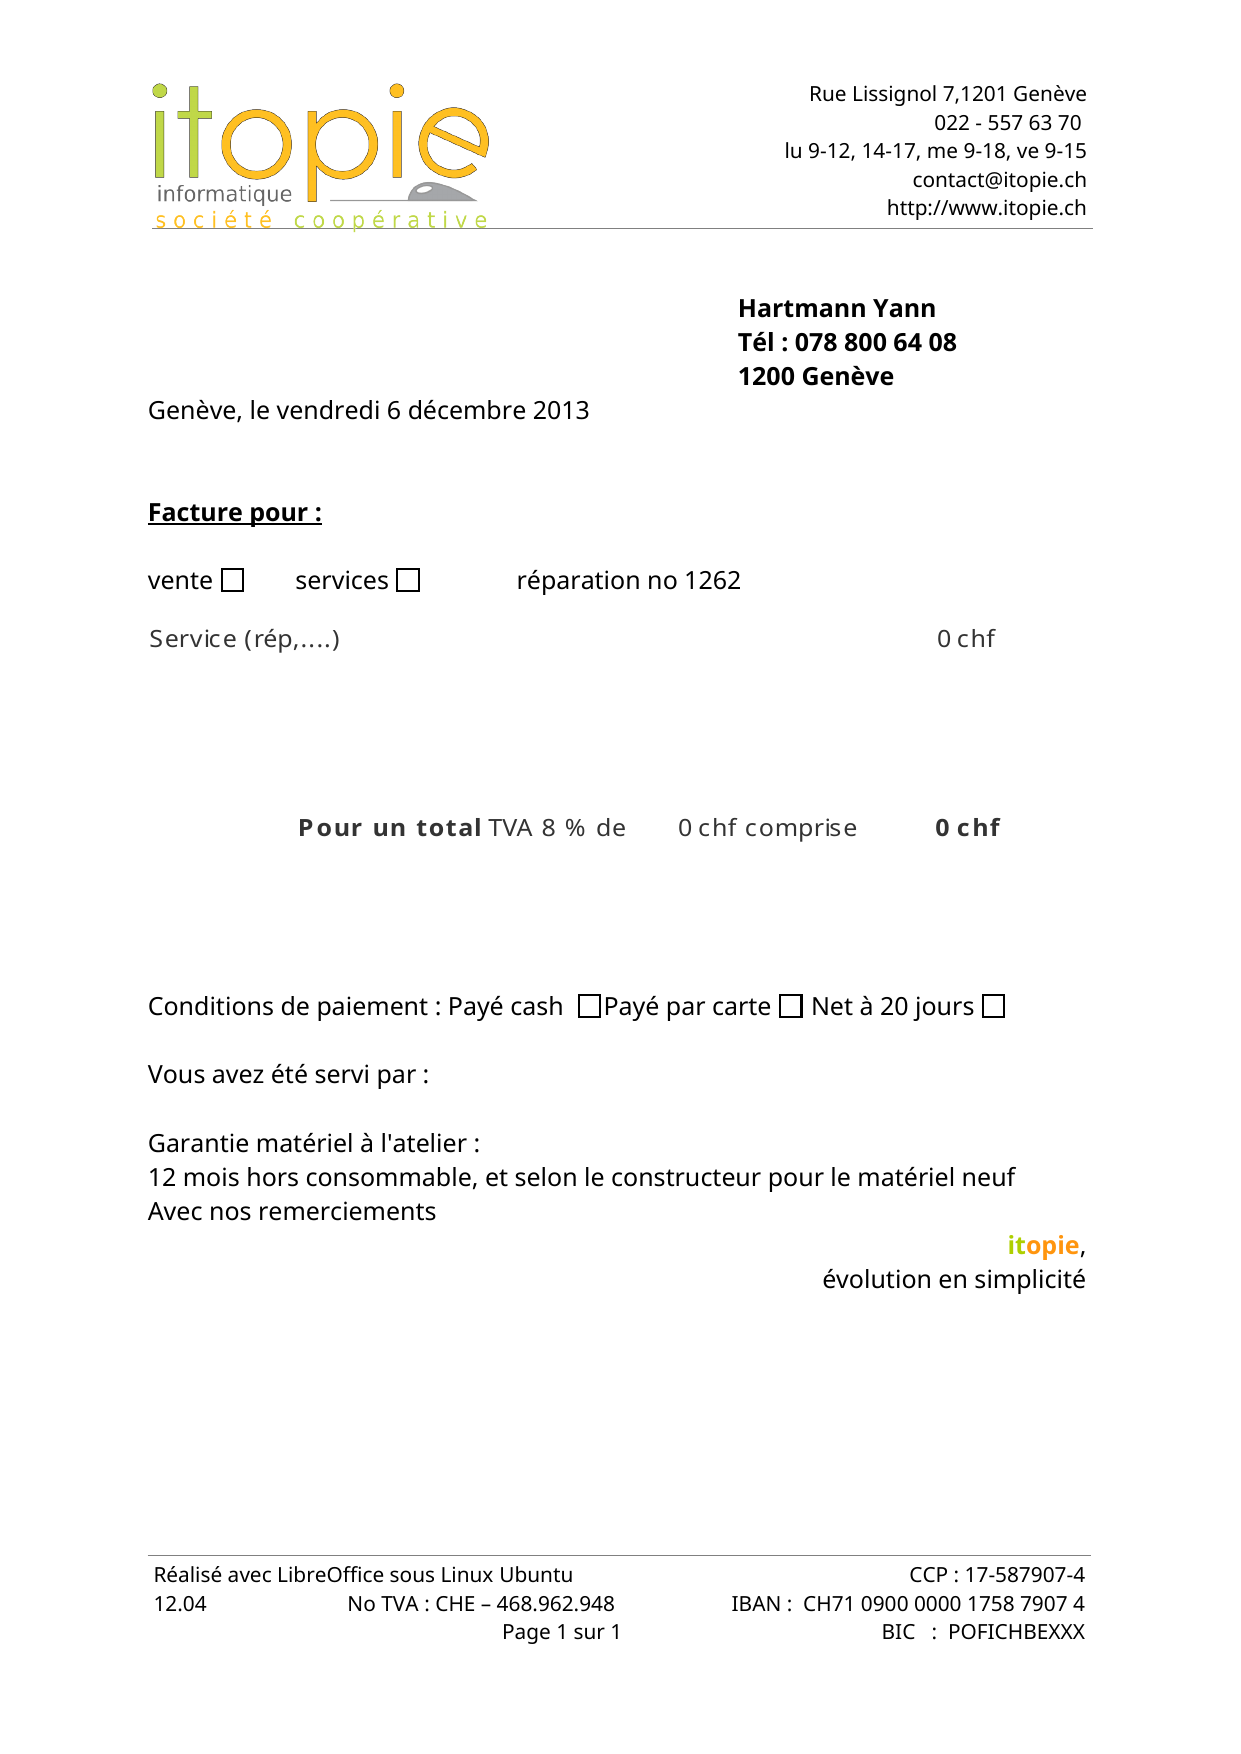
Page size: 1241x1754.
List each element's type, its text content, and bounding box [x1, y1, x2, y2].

text itopie, [148, 1227, 1093, 1262]
text Hartmann Yann [148, 290, 1093, 324]
text Tél : 078 800 64 08 [148, 324, 1093, 358]
text vente services réparation no 1262 [148, 563, 1093, 597]
text 1200 Genève [148, 358, 1093, 392]
text évolution en simplicité [148, 1262, 1093, 1296]
text Conditions de paiement : Payé cash Payé par carte Net à 20 jours [148, 989, 1093, 1023]
picture [138, 72, 500, 244]
text Facture pour : [148, 495, 1093, 529]
text 12 mois hors consommable, et selon le constructeur pour le matériel neuf [148, 1159, 1093, 1193]
text Garantie matériel à l'atelier : [148, 1125, 1093, 1159]
text Vous avez été servi par : [148, 1057, 1093, 1091]
text Avec nos remerciements [148, 1193, 1093, 1227]
text Genève, le vendredi 6 décembre 2013 [148, 392, 1093, 427]
